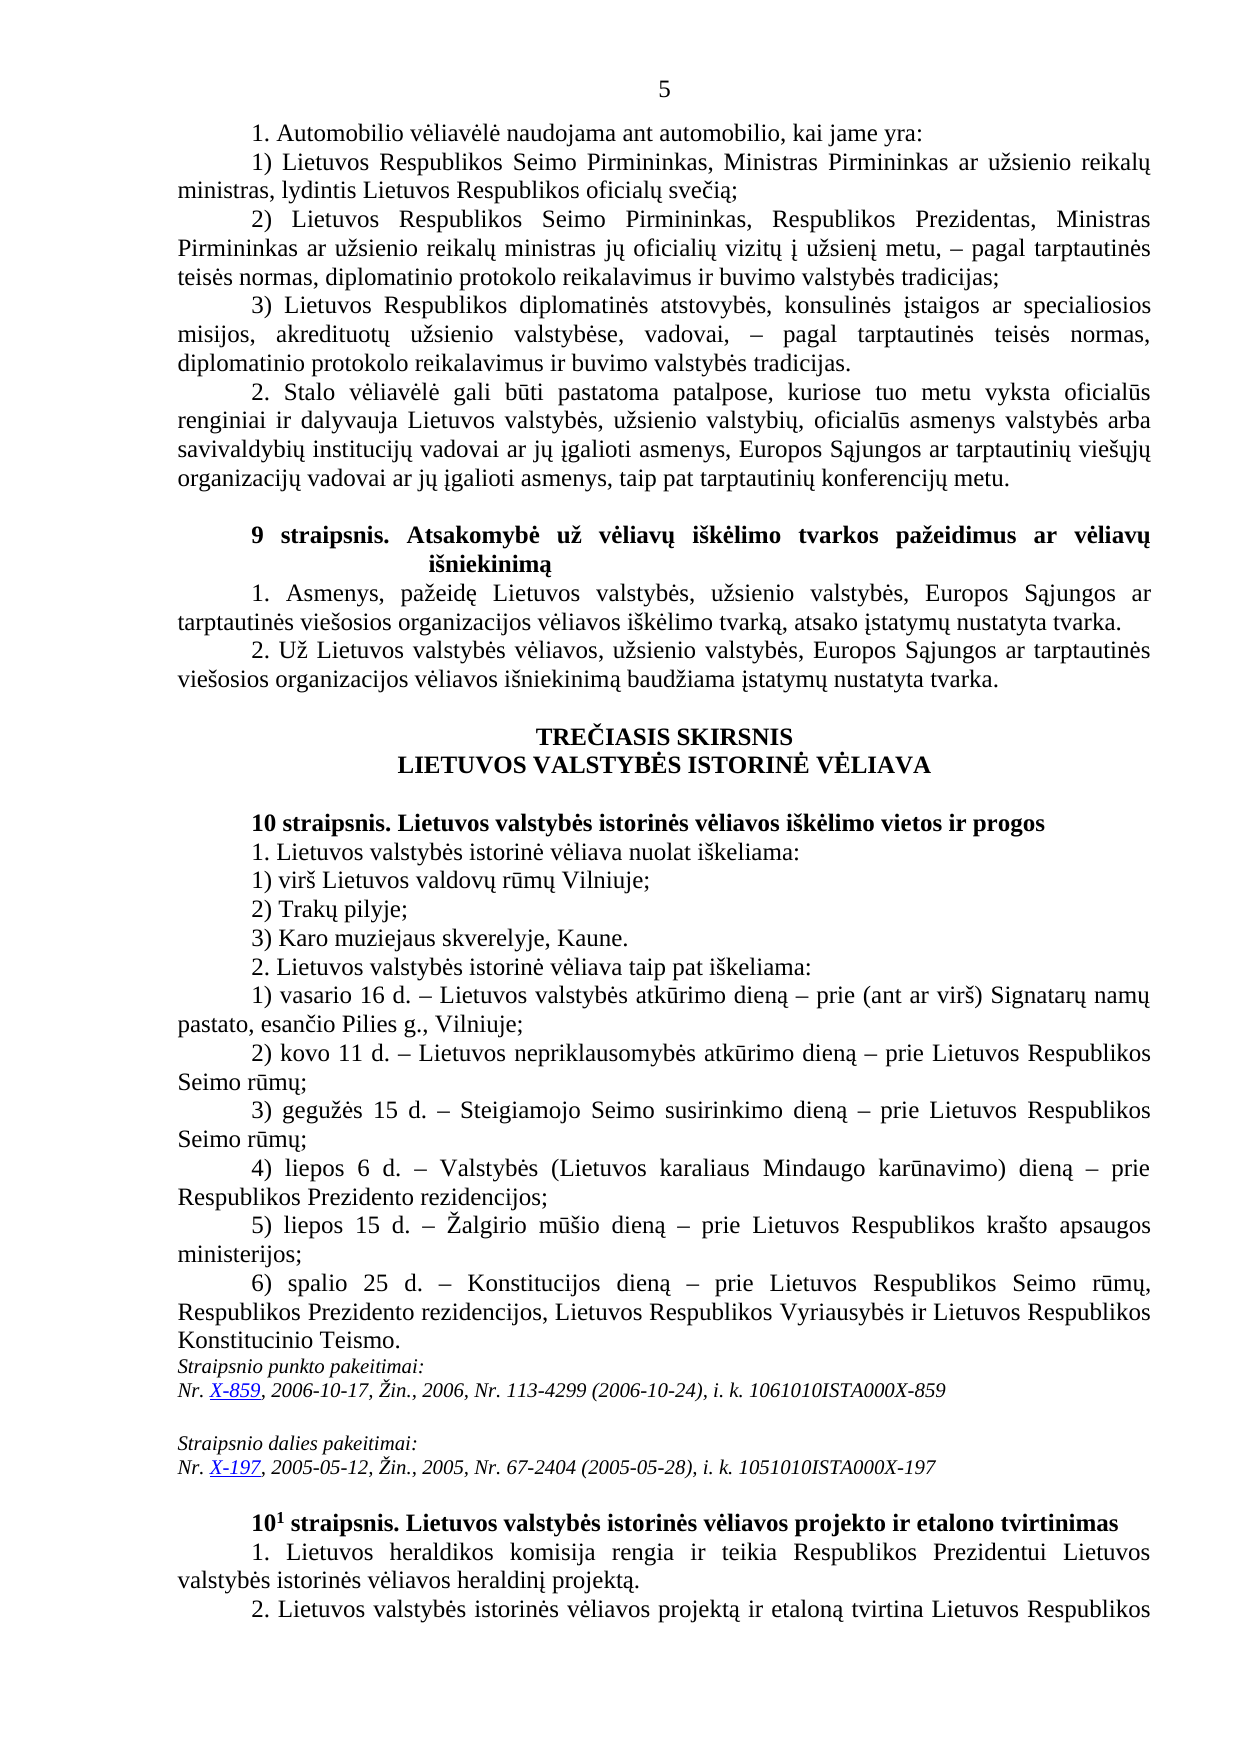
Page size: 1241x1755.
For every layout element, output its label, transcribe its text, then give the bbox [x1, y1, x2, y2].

text 4) liepos 6 d. – Valstybės (Lietuvos karaliaus Mindaugo karūnavimo) dieną – prie Respublikos Prezidento rezidencijos; [177, 1153, 1152, 1211]
text Nr. X-197, 2005-05-12, Žin., 2005, Nr. 67-2404 (2005-05-28), i. k. 1051010ISTA000X-197 [177, 1455, 1152, 1479]
text 1) Lietuvos Respublikos Seimo Pirmininkas, Ministras Pirmininkas ar užsienio reikalų ministras, lydintis Lietuvos Respublikos oficialų svečią; [177, 147, 1152, 204]
text 1. Automobilio vėliavėlė naudojama ant automobilio, kai jame yra: [177, 118, 1152, 147]
text 1) vasario 16 d. – Lietuvos valstybės atkūrimo dieną – prie (ant ar virš) Signatarų namų pastato, esančio Pilies g., Vilniuje; [177, 981, 1152, 1038]
text Straipsnio punkto pakeitimai: [177, 1354, 1152, 1378]
subtitle LIETUVOS VALSTYBĖS ISTORINĖ VĖLIAVA [177, 751, 1152, 779]
text Nr. X-859, 2006-10-17, Žin., 2006, Nr. 113-4299 (2006-10-24), i. k. 1061010ISTA000X-859 [177, 1378, 1152, 1402]
text 6) spalio 25 d. – Konstitucijos dieną – prie Lietuvos Respublikos Seimo rūmų, Respublikos Prezidento rezidencijos, Lietuvos Respublikos Vyriausybės ir Lietuvos Respublikos Konstitucinio Teismo. [177, 1268, 1152, 1354]
text Straipsnio dalies pakeitimai: [177, 1431, 1152, 1455]
text 3) gegužės 15 d. – Steigiamojo Seimo susirinkimo dieną – prie Lietuvos Respublikos Seimo rūmų; [177, 1096, 1152, 1153]
text 5) liepos 15 d. – Žalgirio mūšio dieną – prie Lietuvos Respublikos krašto apsaugos ministerijos; [177, 1211, 1152, 1268]
text 1. Lietuvos valstybės istorinė vėliava nuolat iškeliama: [177, 837, 1152, 866]
text 3) Karo muziejaus skverelyje, Kaune. [177, 923, 1152, 952]
text 2) Trakų pilyje; [177, 894, 1152, 923]
text 2. Už Lietuvos valstybės vėliavos, užsienio valstybės, Europos Sąjungos ar tarptautinės viešosios organizacijos vėliavos išniekinimą baudžiama įstatymų nustatyta tvarka. [177, 636, 1152, 693]
text 1. Asmenys, pažeidę Lietuvos valstybės, užsienio valstybės, Europos Sąjungos ar tarptautinės viešosios organizacijos vėliavos iškėlimo tvarką, atsako įstatymų nustatyta tvarka. [177, 578, 1152, 636]
text 2. Stalo vėliavėlė gali būti pastatoma patalpose, kuriose tuo metu vyksta oficialūs renginiai ir dalyvauja Lietuvos valstybės, užsienio valstybių, oficialūs asmenys valstybės arba savivaldybių institucijų vadovai ar jų įgalioti asmenys, Europos Sąjungos ar tarptautinių viešųjų organizacijų vadovai ar jų įgalioti asmenys, taip pat tarptautinių konferencijų metu. [177, 377, 1152, 492]
text 2. Lietuvos valstybės istorinė vėliava taip pat iškeliama: [177, 952, 1152, 981]
text 1. Lietuvos heraldikos komisija rengia ir teikia Respublikos Prezidentui Lietuvos valstybės istorinės vėliavos heraldinį projektą. [177, 1537, 1152, 1594]
text 101 straipsnis. Lietuvos valstybės istorinės vėliavos projekto ir etalono tvirtinimas [177, 1508, 1152, 1537]
text 1) virš Lietuvos valdovų rūmų Vilniuje; [177, 866, 1152, 894]
text 2) kovo 11 d. – Lietuvos nepriklausomybės atkūrimo dieną – prie Lietuvos Respublikos Seimo rūmų; [177, 1038, 1152, 1096]
text 9 straipsnis. Atsakomybė už vėliavų iškėlimo tvarkos pažeidimus ar vėliavų išniekinimą [251, 521, 1152, 578]
text 3) Lietuvos Respublikos diplomatinės atstovybės, konsulinės įstaigos ar specialiosios misijos, akredituotų užsienio valstybėse, vadovai, – pagal tarptautinės teisės normas, diplomatinio protokolo reikalavimus ir buvimo valstybės tradicijas. [177, 291, 1152, 377]
subtitle TREČIASIS SKIRSNIS [177, 722, 1152, 751]
text 2) Lietuvos Respublikos Seimo Pirmininkas, Respublikos Prezidentas, Ministras Pirmininkas ar užsienio reikalų ministras jų oficialių vizitų į užsienį metu, – pagal tarptautinės teisės normas, diplomatinio protokolo reikalavimus ir buvimo valstybės tradicijas; [177, 204, 1152, 291]
text 10 straipsnis. Lietuvos valstybės istorinės vėliavos iškėlimo vietos ir progos [177, 808, 1152, 837]
text 2. Lietuvos valstybės istorinės vėliavos projektą ir etaloną tvirtina Lietuvos Respublikos [177, 1594, 1152, 1623]
